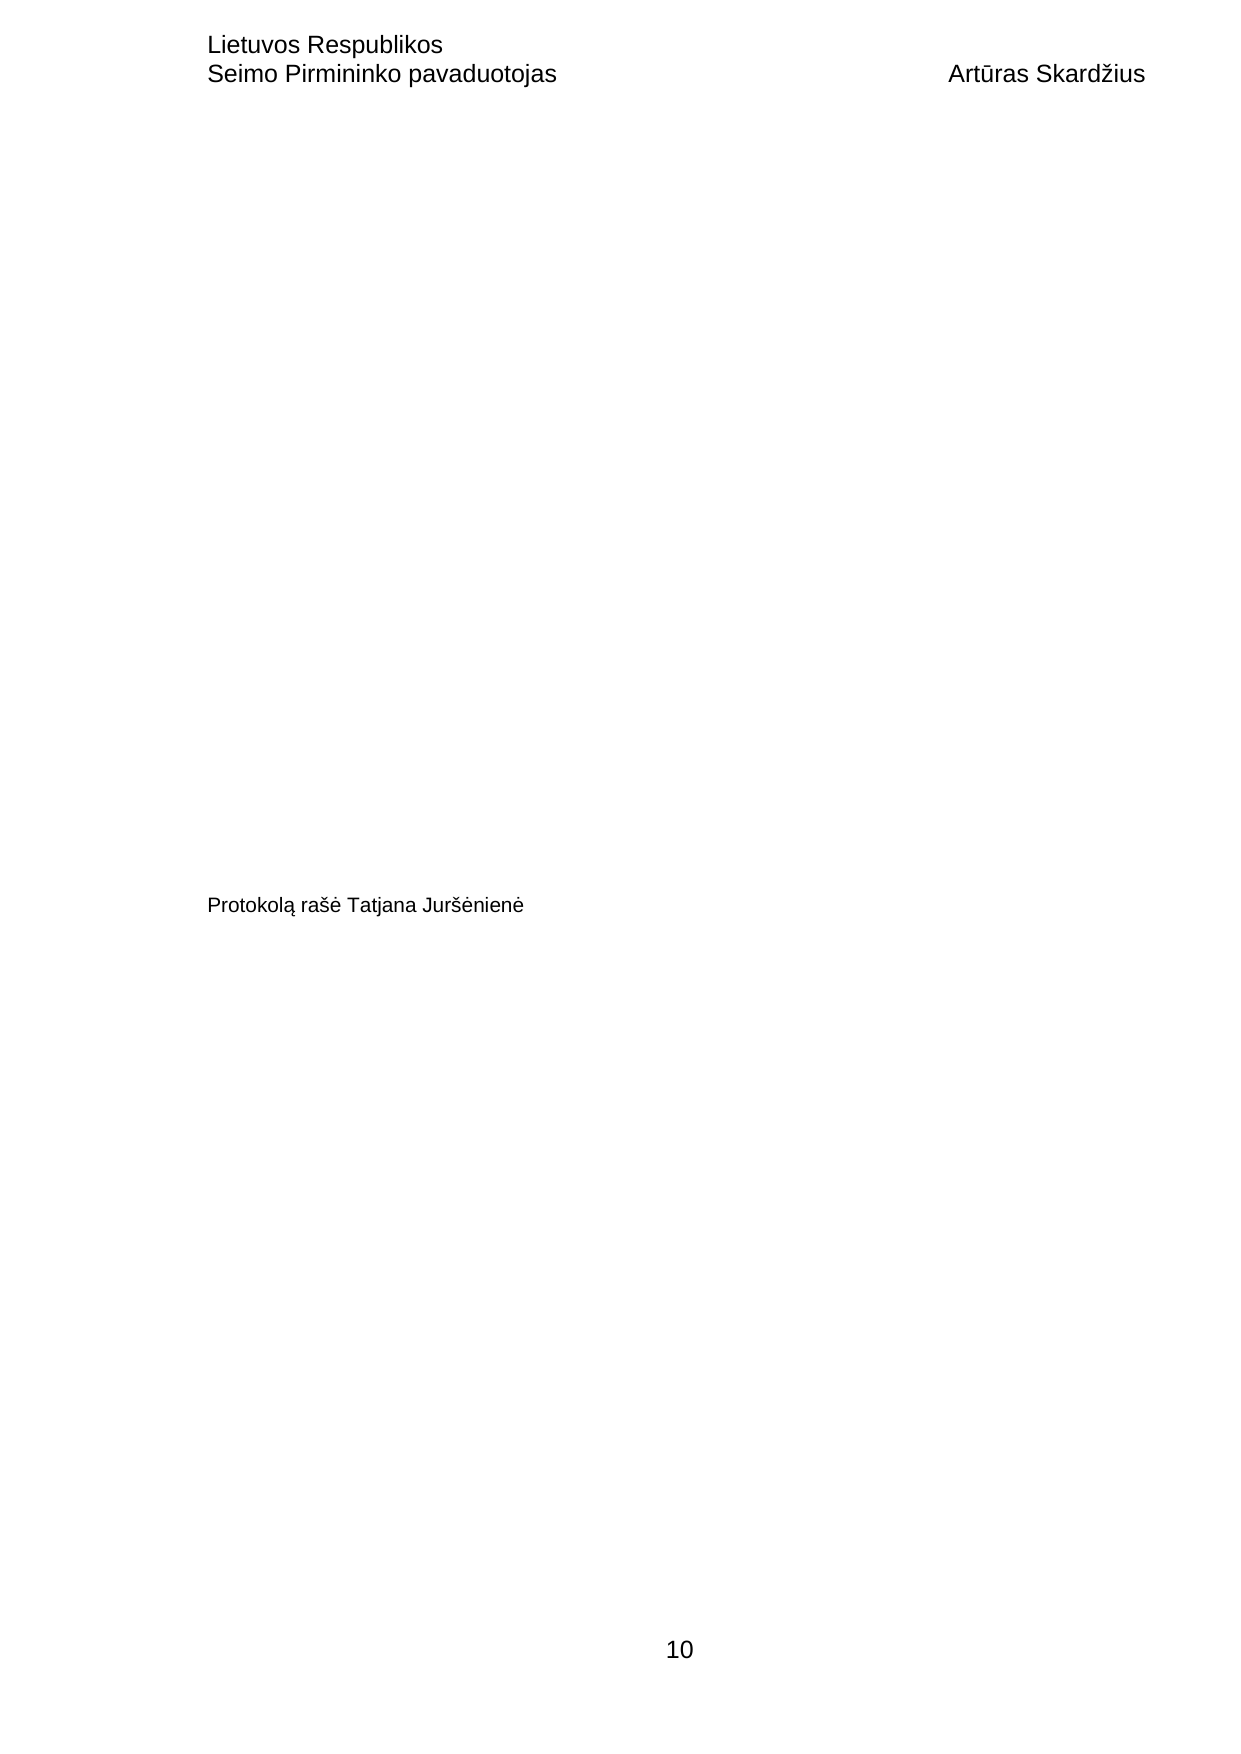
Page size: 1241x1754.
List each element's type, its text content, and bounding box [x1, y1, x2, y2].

text Protokolą rašė Tatjana Juršėnienė [207, 892, 1152, 916]
text Lietuvos Respublikos [207, 30, 1152, 59]
text Seimo Pirmininko pavaduotojas Artūras Skardžius [207, 59, 1152, 87]
